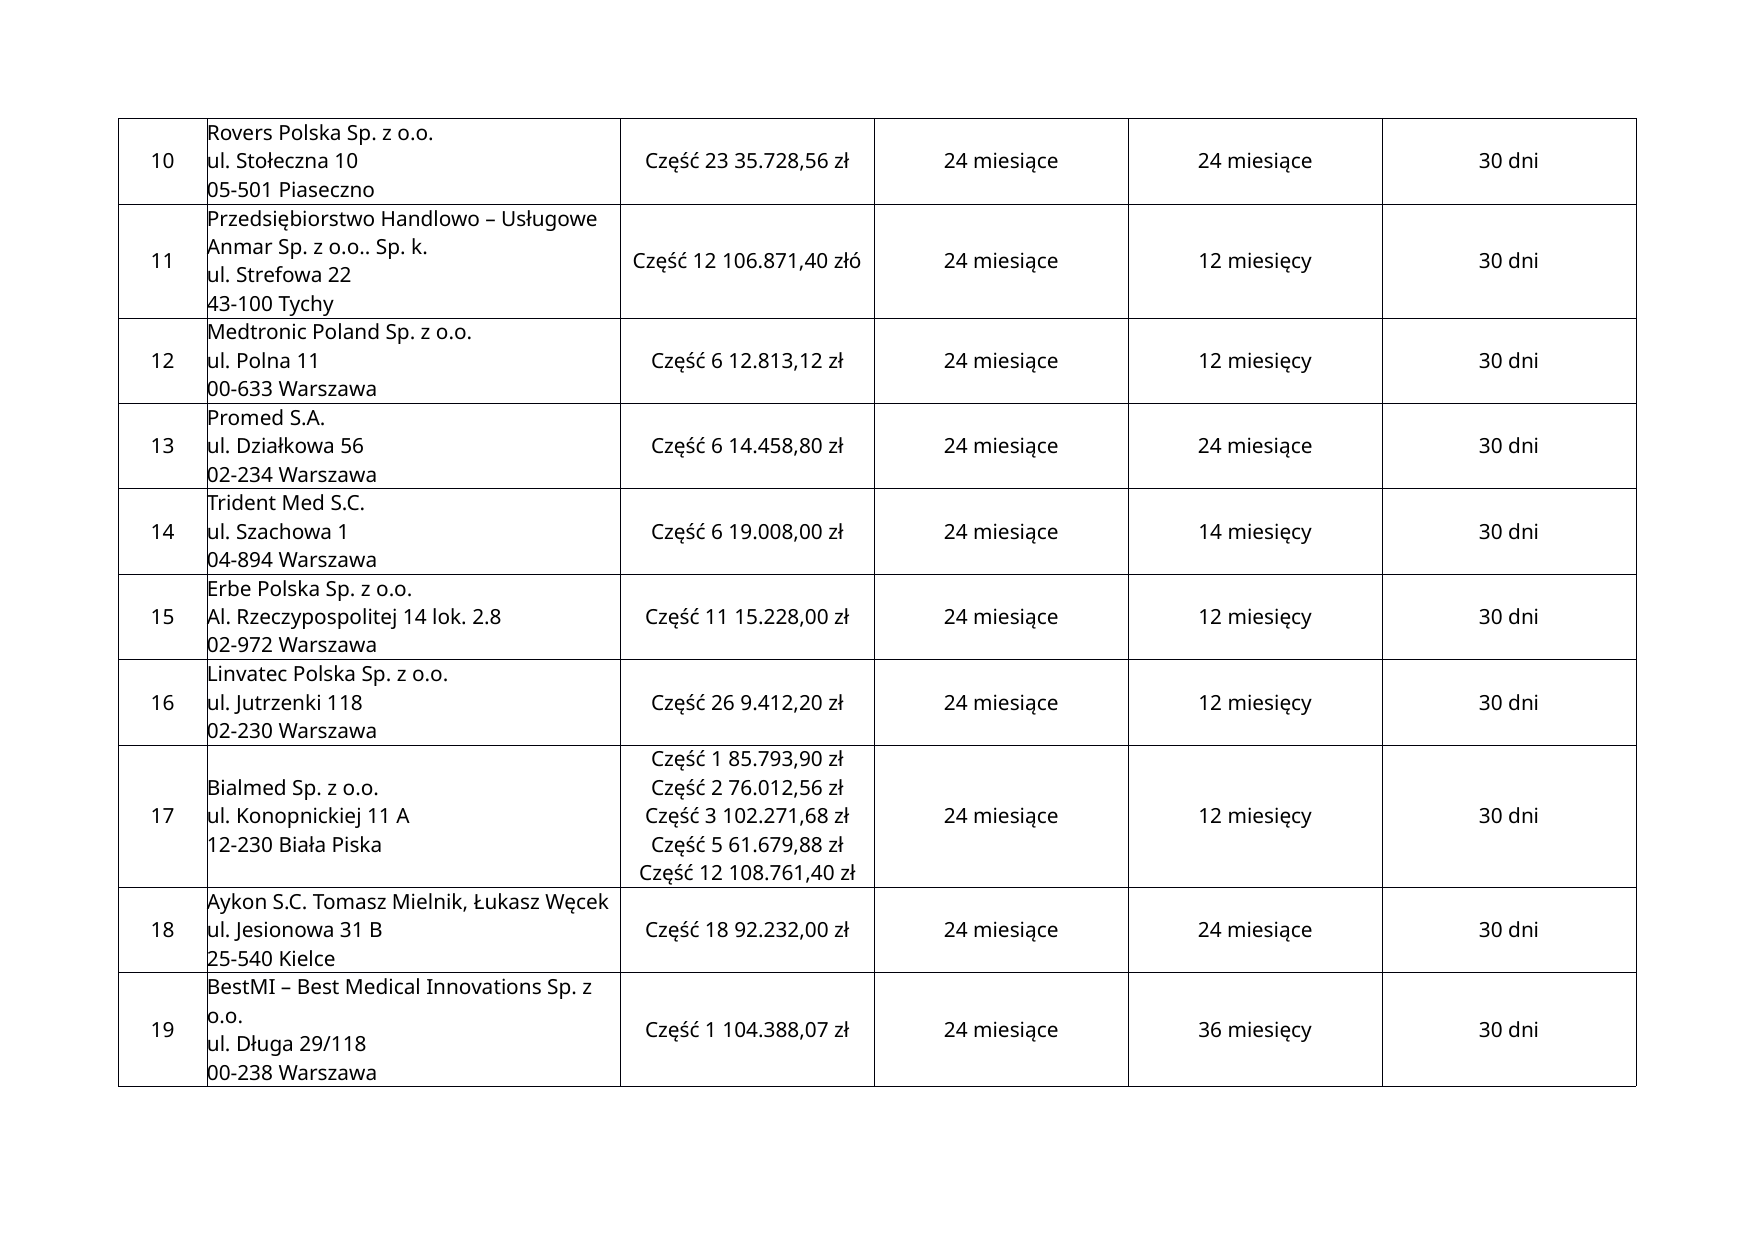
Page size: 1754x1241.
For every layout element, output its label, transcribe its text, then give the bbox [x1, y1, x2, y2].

table_cell Promed S.A. ul. Działkowa 56 02-234 Warszawa [208, 404, 620, 488]
table_cell 30 dni [1383, 888, 1636, 972]
table_cell 11 [119, 205, 207, 317]
table_cell 14 [119, 489, 207, 574]
table_cell 12 [119, 319, 207, 403]
table_cell 36 miesięcy [1129, 973, 1382, 1086]
table_cell 24 miesiące [1129, 404, 1382, 488]
table_cell 30 dni [1383, 404, 1636, 488]
table_cell 12 miesięcy [1129, 746, 1382, 887]
table_cell Trident Med S.C. ul. Szachowa 1 04-894 Warszawa [208, 489, 620, 574]
table_cell Część 1 85.793,90 zł Część 2 76.012,56 zł Część 3 102.271,68 zł Część 5 61.679,88 zł Część 12 108.761,40 zł [621, 746, 874, 887]
table_cell Część 26 9.412,20 zł [621, 660, 874, 744]
table_cell Przedsiębiorstwo Handlowo – Usługowe Anmar Sp. z o.o.. Sp. k. ul. Strefowa 22 43-100 Tychy [208, 205, 620, 317]
table_cell Linvatec Polska Sp. z o.o. ul. Jutrzenki 118 02-230 Warszawa [208, 660, 620, 744]
table_cell 30 dni [1383, 319, 1636, 403]
table_cell 12 miesięcy [1129, 205, 1382, 317]
table_cell Część 18 92.232,00 zł [621, 888, 874, 972]
table_cell 30 dni [1383, 119, 1636, 203]
table_cell 24 miesiące [875, 660, 1128, 744]
table_cell Erbe Polska Sp. z o.o. Al. Rzeczypospolitej 14 lok. 2.8 02-972 Warszawa [208, 575, 620, 659]
table_cell 24 miesiące [875, 973, 1128, 1086]
table_cell Część 6 14.458,80 zł [621, 404, 874, 488]
table_cell 16 [119, 660, 207, 744]
table_cell 14 miesięcy [1129, 489, 1382, 574]
table_cell Część 6 12.813,12 zł [621, 319, 874, 403]
table_cell 30 dni [1383, 205, 1636, 317]
table_cell 17 [119, 746, 207, 887]
table_cell Bialmed Sp. z o.o. ul. Konopnickiej 11 A 12-230 Biała Piska [208, 746, 620, 887]
table_cell Aykon S.C. Tomasz Mielnik, Łukasz Węcek ul. Jesionowa 31 B 25-540 Kielce [208, 888, 620, 972]
table_cell 24 miesiące [875, 489, 1128, 574]
table_cell 30 dni [1383, 746, 1636, 887]
table_cell Część 1 104.388,07 zł [621, 973, 874, 1086]
table_cell 24 miesiące [875, 319, 1128, 403]
table_cell 30 dni [1383, 489, 1636, 574]
table_cell 10 [119, 119, 207, 203]
table_cell 24 miesiące [1129, 888, 1382, 972]
table_cell Część 6 19.008,00 zł [621, 489, 874, 574]
table_cell Rovers Polska Sp. z o.o. ul. Stołeczna 10 05-501 Piaseczno [208, 119, 620, 203]
table_cell Medtronic Poland Sp. z o.o. ul. Polna 11 00-633 Warszawa [208, 319, 620, 403]
table_cell 24 miesiące [875, 575, 1128, 659]
table_cell 24 miesiące [875, 888, 1128, 972]
table_cell 24 miesiące [875, 404, 1128, 488]
table_cell Część 11 15.228,00 zł [621, 575, 874, 659]
table_cell Część 23 35.728,56 zł [621, 119, 874, 203]
table_cell 30 dni [1383, 660, 1636, 744]
table_cell 18 [119, 888, 207, 972]
table_cell 24 miesiące [1129, 119, 1382, 203]
table_cell 12 miesięcy [1129, 575, 1382, 659]
table_cell 24 miesiące [875, 205, 1128, 317]
table_cell 30 dni [1383, 973, 1636, 1086]
table_cell 24 miesiące [875, 746, 1128, 887]
table_cell 30 dni [1383, 575, 1636, 659]
table_cell 13 [119, 404, 207, 488]
table_cell 15 [119, 575, 207, 659]
table_cell Część 12 106.871,40 złó [621, 205, 874, 317]
table_cell 12 miesięcy [1129, 660, 1382, 744]
table_cell 24 miesiące [875, 119, 1128, 203]
table_cell 12 miesięcy [1129, 319, 1382, 403]
table_cell 19 [119, 973, 207, 1086]
table_cell BestMI – Best Medical Innovations Sp. z o.o. ul. Długa 29/118 00-238 Warszawa [208, 973, 620, 1086]
